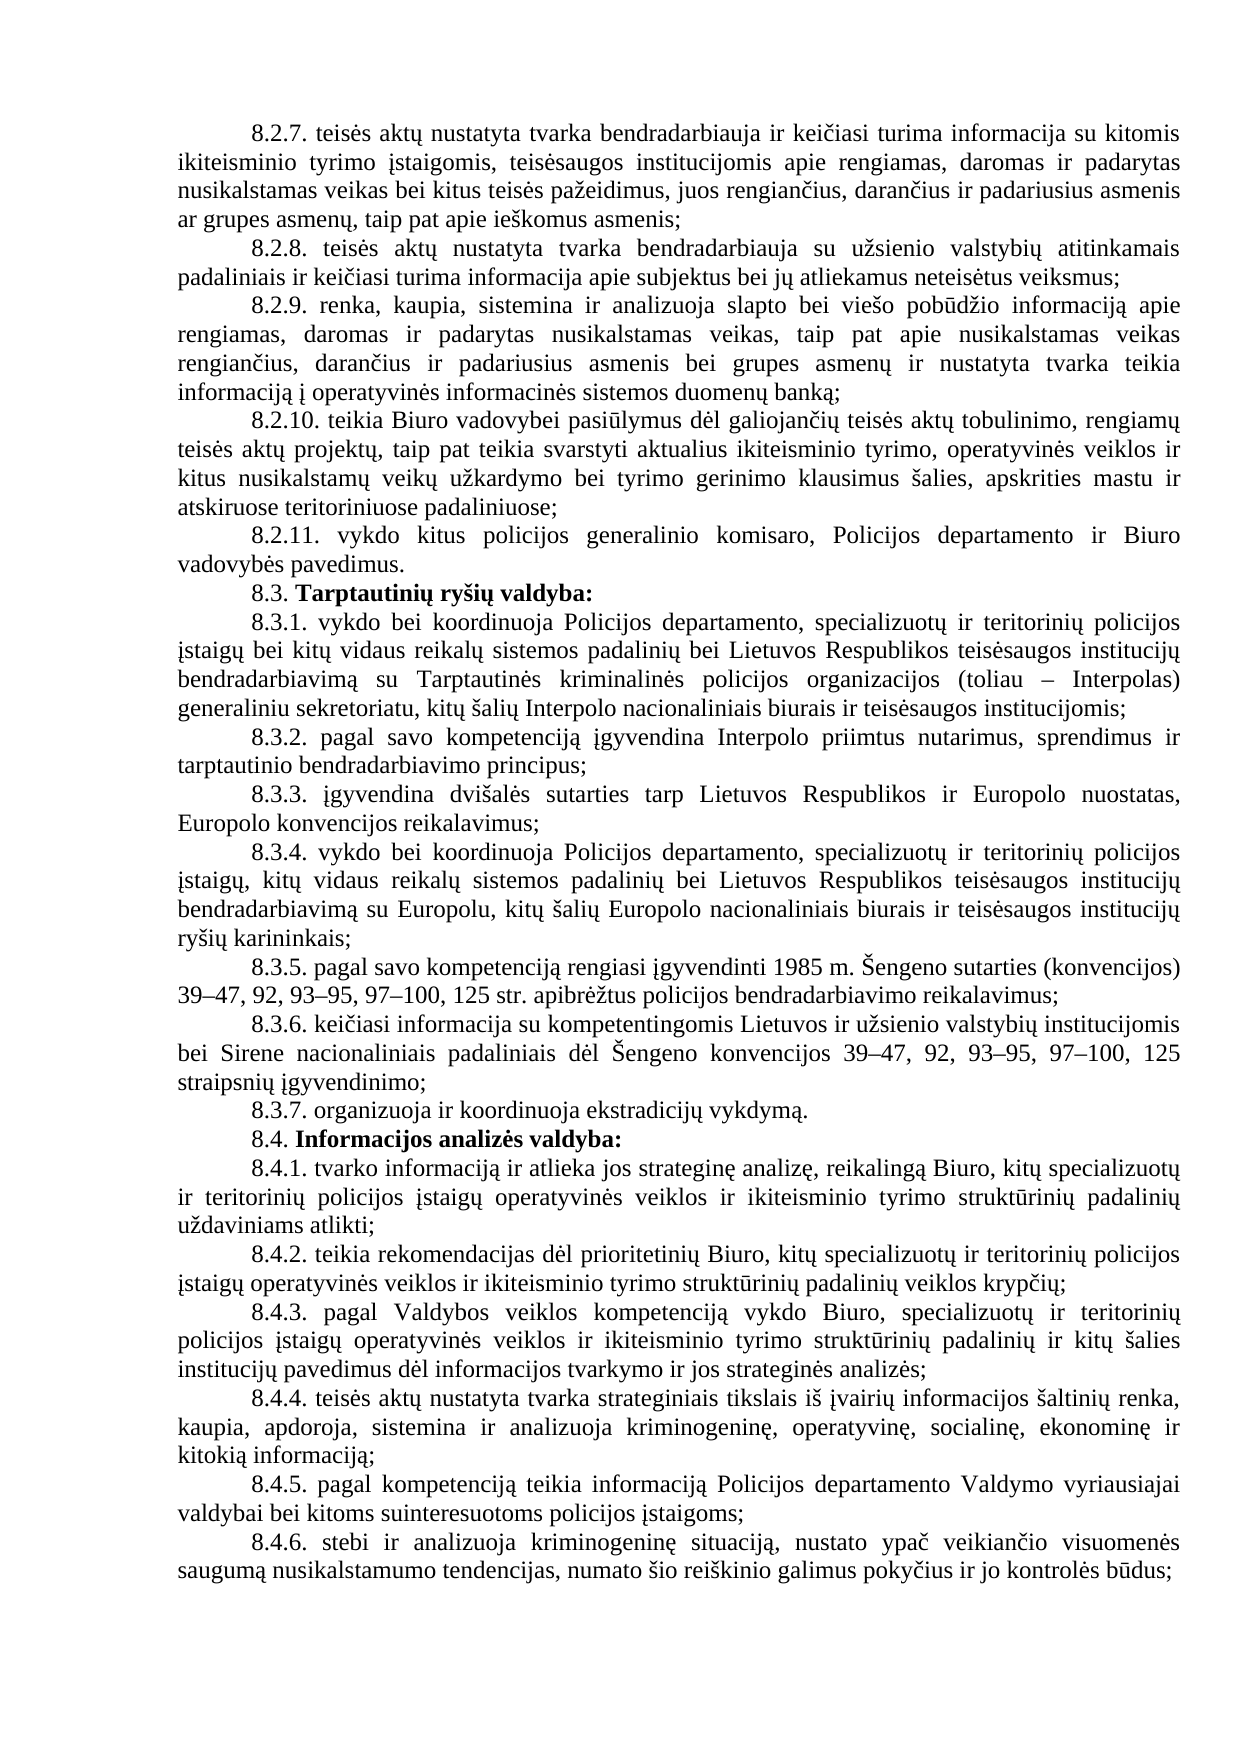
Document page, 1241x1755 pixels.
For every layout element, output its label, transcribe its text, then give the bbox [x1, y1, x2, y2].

text 8.4.1. tvarko informaciją ir atlieka jos strateginę analizę, reikalingą Biuro, kitų specializuotų ir teritorinių policijos įstaigų operatyvinės veiklos ir ikiteisminio tyrimo struktūrinių padalinių uždaviniams atlikti; [177, 1153, 1181, 1239]
text 8.2.7. teisės aktų nustatyta tvarka bendradarbiauja ir keičiasi turima informacija su kitomis ikiteisminio tyrimo įstaigomis, teisėsaugos institucijomis apie rengiamas, daromas ir padarytas nusikalstamas veikas bei kitus teisės pažeidimus, juos rengiančius, darančius ir padariusius asmenis ar grupes asmenų, taip pat apie ieškomus asmenis; [177, 118, 1181, 233]
text 8.4.5. pagal kompetenciją teikia informaciją Policijos departamento Valdymo vyriausiajai valdybai bei kitoms suinteresuotoms policijos įstaigoms; [177, 1469, 1181, 1527]
text 8.3.5. pagal savo kompetenciją rengiasi įgyvendinti 1985 m. Šengeno sutarties (konvencijos) 39–47, 92, 93–95, 97–100, 125 str. apibrėžtus policijos bendradarbiavimo reikalavimus; [177, 952, 1181, 1009]
text 8.3.4. vykdo bei koordinuoja Policijos departamento, specializuotų ir teritorinių policijos įstaigų, kitų vidaus reikalų sistemos padalinių bei Lietuvos Respublikos teisėsaugos institucijų bendradarbiavimą su Europolu, kitų šalių Europolo nacionaliniais biurais ir teisėsaugos institucijų ryšių karininkais; [177, 837, 1181, 952]
text 8.4.4. teisės aktų nustatyta tvarka strateginiais tikslais iš įvairių informacijos šaltinių renka, kaupia, apdoroja, sistemina ir analizuoja kriminogeninę, operatyvinę, socialinę, ekonominę ir kitokią informaciją; [177, 1383, 1181, 1469]
text 8.3.6. keičiasi informacija su kompetentingomis Lietuvos ir užsienio valstybių institucijomis bei Sirene nacionaliniais padaliniais dėl Šengeno konvencijos 39–47, 92, 93–95, 97–100, 125 straipsnių įgyvendinimo; [177, 1009, 1181, 1096]
text 8.4.2. teikia rekomendacijas dėl prioritetinių Biuro, kitų specializuotų ir teritorinių policijos įstaigų operatyvinės veiklos ir ikiteisminio tyrimo struktūrinių padalinių veiklos krypčių; [177, 1239, 1181, 1297]
text 8.4.3. pagal Valdybos veiklos kompetenciją vykdo Biuro, specializuotų ir teritorinių policijos įstaigų operatyvinės veiklos ir ikiteisminio tyrimo struktūrinių padalinių ir kitų šalies institucijų pavedimus dėl informacijos tvarkymo ir jos strateginės analizės; [177, 1297, 1181, 1383]
text 8.3.3. įgyvendina dvišalės sutarties tarp Lietuvos Respublikos ir Europolo nuostatas, Europolo konvencijos reikalavimus; [177, 779, 1181, 837]
text 8.2.9. renka, kaupia, sistemina ir analizuoja slapto bei viešo pobūdžio informaciją apie rengiamas, daromas ir padarytas nusikalstamas veikas, taip pat apie nusikalstamas veikas rengiančius, darančius ir padariusius asmenis bei grupes asmenų ir nustatyta tvarka teikia informaciją į operatyvinės informacinės sistemos duomenų banką; [177, 291, 1181, 406]
text 8.4. Informacijos analizės valdyba: [177, 1124, 1181, 1153]
text 8.2.11. vykdo kitus policijos generalinio komisaro, Policijos departamento ir Biuro vadovybės pavedimus. [177, 521, 1181, 578]
text 8.3.7. organizuoja ir koordinuoja ekstradicijų vykdymą. [177, 1096, 1181, 1124]
text 8.2.10. teikia Biuro vadovybei pasiūlymus dėl galiojančių teisės aktų tobulinimo, rengiamų teisės aktų projektų, taip pat teikia svarstyti aktualius ikiteisminio tyrimo, operatyvinės veiklos ir kitus nusikalstamų veikų užkardymo bei tyrimo gerinimo klausimus šalies, apskrities mastu ir atskiruose teritoriniuose padaliniuose; [177, 406, 1181, 521]
text 8.2.8. teisės aktų nustatyta tvarka bendradarbiauja su užsienio valstybių atitinkamais padaliniais ir keičiasi turima informacija apie subjektus bei jų atliekamus neteisėtus veiksmus; [177, 233, 1181, 291]
text 8.4.6. stebi ir analizuoja kriminogeninę situaciją, nustato ypač veikiančio visuomenės saugumą nusikalstamumo tendencijas, numato šio reiškinio galimus pokyčius ir jo kontrolės būdus; [177, 1527, 1181, 1584]
text 8.3.1. vykdo bei koordinuoja Policijos departamento, specializuotų ir teritorinių policijos įstaigų bei kitų vidaus reikalų sistemos padalinių bei Lietuvos Respublikos teisėsaugos institucijų bendradarbiavimą su Tarptautinės kriminalinės policijos organizacijos (toliau – Interpolas) generaliniu sekretoriatu, kitų šalių Interpolo nacionaliniais biurais ir teisėsaugos institucijomis; [177, 607, 1181, 722]
text 8.3.2. pagal savo kompetenciją įgyvendina Interpolo priimtus nutarimus, sprendimus ir tarptautinio bendradarbiavimo principus; [177, 722, 1181, 779]
text 8.3. Tarptautinių ryšių valdyba: [177, 578, 1181, 607]
